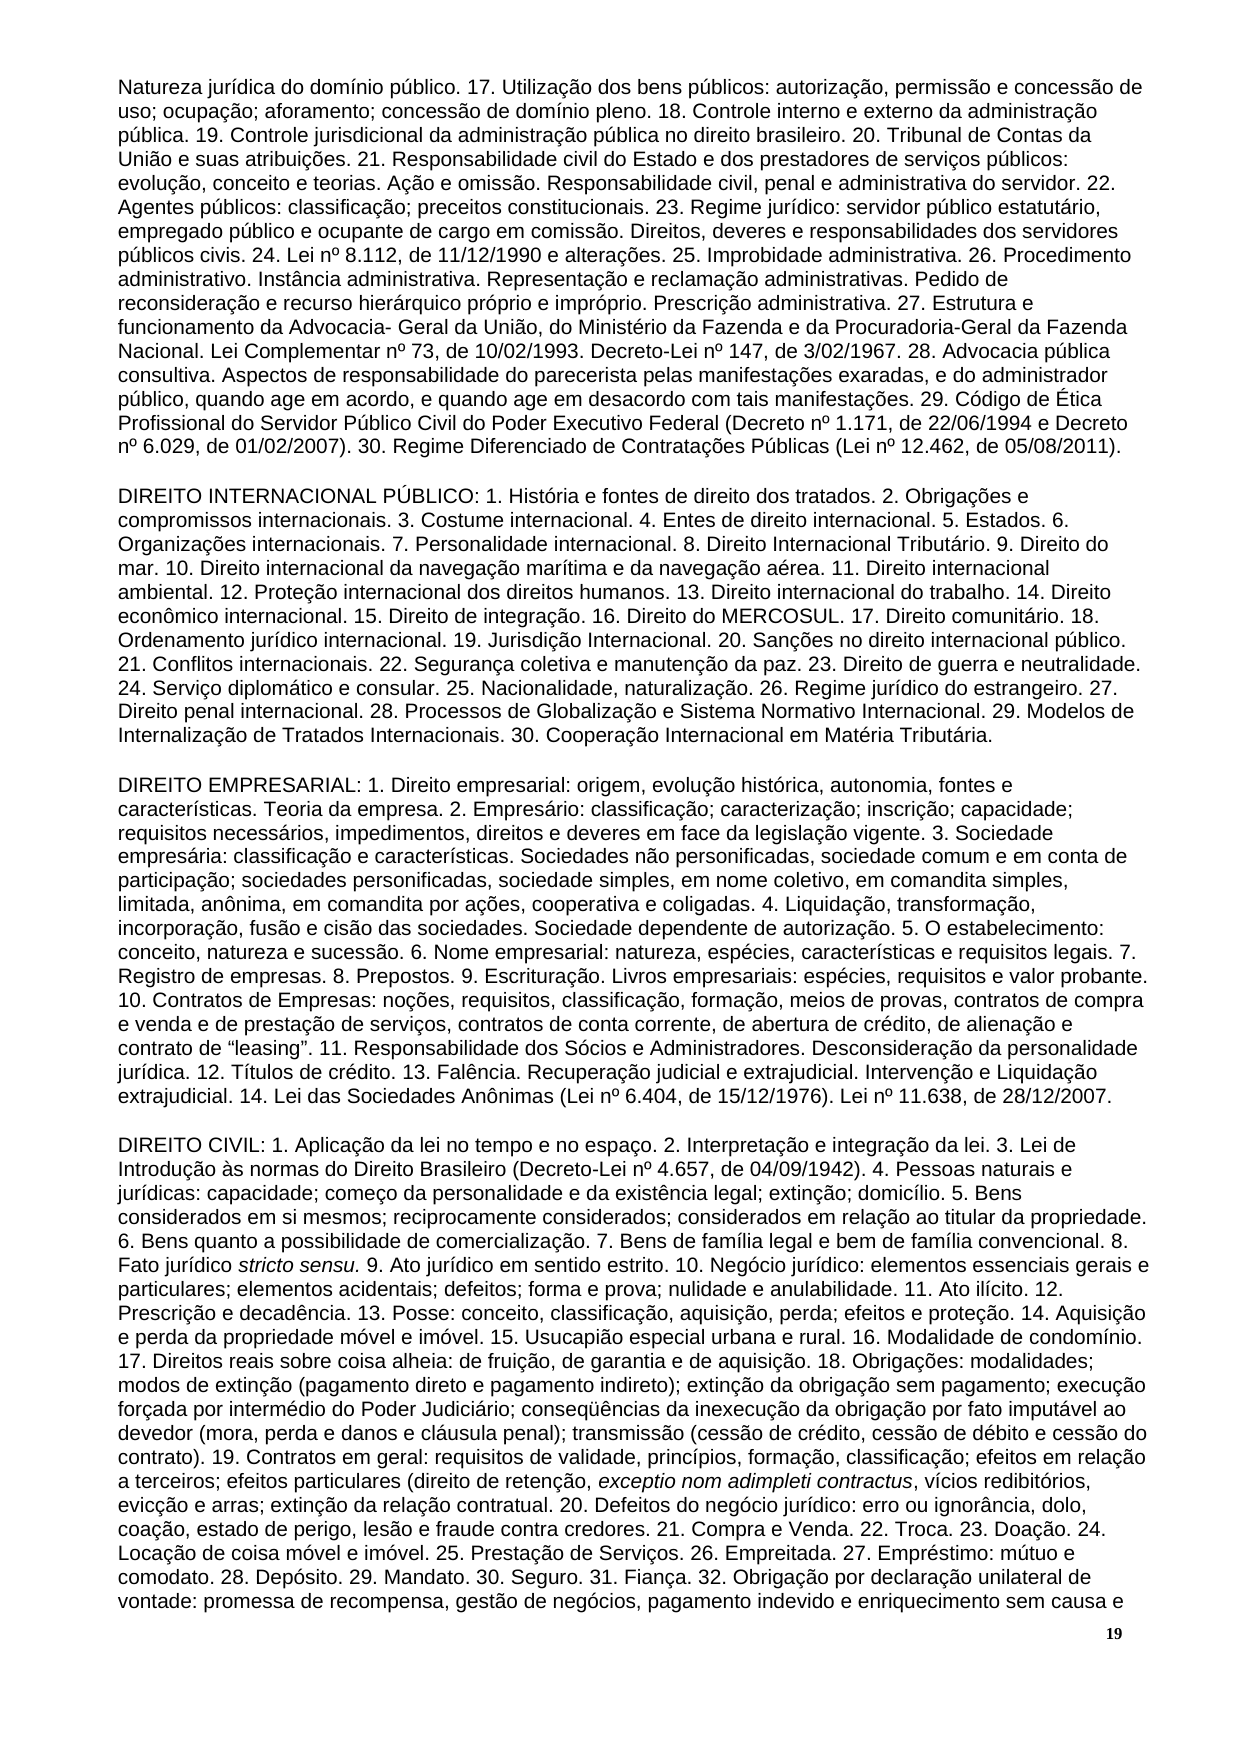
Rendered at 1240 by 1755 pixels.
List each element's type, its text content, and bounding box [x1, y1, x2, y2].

text DIREITO INTERNACIONAL PÚBLICO: 1. História e fontes de direito dos tratados. 2. Obrigações e compromissos internacionais. 3. Costume internacional. 4. Entes de direito internacional. 5. Estados. 6. Organizações internacionais. 7. Personalidade internacional. 8. Direito Internacional Tributário. 9. Direito do mar. 10. Direito internacional da navegação marítima e da navegação aérea. 11. Direito internacional ambiental. 12. Proteção internacional dos direitos humanos. 13. Direito internacional do trabalho. 14. Direito econômico internacional. 15. Direito de integração. 16. Direito do MERCOSUL. 17. Direito comunitário. 18. Ordenamento jurídico internacional. 19. Jurisdição Internacional. 20. Sanções no direito internacional público. 21. Conflitos internacionais. 22. Segurança coletiva e manutenção da paz. 23. Direito de guerra e neutralidade. 24. Serviço diplomático e consular. 25. Nacionalidade, naturalização. 26. Regime jurídico do estrangeiro. 27. Direito penal internacional. 28. Processos de Globalização e Sistema Normativo Internacional. 29. Modelos de Internalização de Tratados Internacionais. 30. Cooperação Internacional em Matéria Tributária. [118, 484, 1151, 747]
text Natureza jurídica do domínio público. 17. Utilização dos bens públicos: autorização, permissão e concessão de uso; ocupação; aforamento; concessão de domínio pleno. 18. Controle interno e externo da administração pública. 19. Controle jurisdicional da administração pública no direito brasileiro. 20. Tribunal de Contas da União e suas atribuições. 21. Responsabilidade civil do Estado e dos prestadores de serviços públicos: evolução, conceito e teorias. Ação e omissão. Responsabilidade civil, penal e administrativa do servidor. 22. Agentes públicos: classificação; preceitos constitucionais. 23. Regime jurídico: servidor público estatutário, empregado público e ocupante de cargo em comissão. Direitos, deveres e responsabilidades dos servidores públicos civis. 24. Lei nº 8.112, de 11/12/1990 e alterações. 25. Improbidade administrativa. 26. Procedimento administrativo. Instância administrativa. Representação e reclamação administrativas. Pedido de reconsideração e recurso hierárquico próprio e impróprio. Prescrição administrativa. 27. Estrutura e funcionamento da Advocacia- Geral da União, do Ministério da Fazenda e da Procuradoria-Geral da Fazenda Nacional. Lei Complementar nº 73, de 10/02/1993. Decreto-Lei nº 147, de 3/02/1967. 28. Advocacia pública consultiva. Aspectos de responsabilidade do parecerista pelas manifestações exaradas, e do administrador público, quando age em acordo, e quando age em desacordo com tais manifestações. 29. Código de Ética Profissional do Servidor Público Civil do Poder Executivo Federal (Decreto nº 1.171, de 22/06/1994 e Decreto nº 6.029, de 01/02/2007). 30. Regime Diferenciado de Contratações Públicas (Lei nº 12.462, de 05/08/2011). [118, 75, 1151, 458]
text DIREITO CIVIL: 1. Aplicação da lei no tempo e no espaço. 2. Interpretação e integração da lei. 3. Lei de Introdução às normas do Direito Brasileiro (Decreto-Lei nº 4.657, de 04/09/1942). 4. Pessoas naturais e jurídicas: capacidade; começo da personalidade e da existência legal; extinção; domicílio. 5. Bens considerados em si mesmos; reciprocamente considerados; considerados em relação ao titular da propriedade. 6. Bens quanto a possibilidade de comercialização. 7. Bens de família legal e bem de família convencional. 8. Fato jurídico stricto sensu. 9. Ato jurídico em sentido estrito. 10. Negócio jurídico: elementos essenciais gerais e particulares; elementos acidentais; defeitos; forma e prova; nulidade e anulabilidade. 11. Ato ilícito. 12. Prescrição e decadência. 13. Posse: conceito, classificação, aquisição, perda; efeitos e proteção. 14. Aquisição e perda da propriedade móvel e imóvel. 15. Usucapião especial urbana e rural. 16. Modalidade de condomínio. 17. Direitos reais sobre coisa alheia: de fruição, de garantia e de aquisição. 18. Obrigações: modalidades; modos de extinção (pagamento direto e pagamento indireto); extinção da obrigação sem pagamento; execução forçada por intermédio do Poder Judiciário; conseqüências da inexecução da obrigação por fato imputável ao devedor (mora, perda e danos e cláusula penal); transmissão (cessão de crédito, cessão de débito e cessão do contrato). 19. Contratos em geral: requisitos de validade, princípios, formação, classificação; efeitos em relação a terceiros; efeitos particulares (direito de retenção, exceptio nom adimpleti contractus, vícios redibitórios, evicção e arras; extinção da relação contratual. 20. Defeitos do negócio jurídico: erro ou ignorância, dolo, coação, estado de perigo, lesão e fraude contra credores. 21. Compra e Venda. 22. Troca. 23. Doação. 24. Locação de coisa móvel e imóvel. 25. Prestação de Serviços. 26. Empreitada. 27. Empréstimo: mútuo e comodato. 28. Depósito. 29. Mandato. 30. Seguro. 31. Fiança. 32. Obrigação por declaração unilateral de vontade: promessa de recompensa, gestão de negócios, pagamento indevido e enriquecimento sem causa e [118, 1133, 1151, 1612]
text DIREITO EMPRESARIAL: 1. Direito empresarial: origem, evolução histórica, autonomia, fontes e características. Teoria da empresa. 2. Empresário: classificação; caracterização; inscrição; capacidade; requisitos necessários, impedimentos, direitos e deveres em face da legislação vigente. 3. Sociedade empresária: classificação e características. Sociedades não personificadas, sociedade comum e em conta de participação; sociedades personificadas, sociedade simples, em nome coletivo, em comandita simples, limitada, anônima, em comandita por ações, cooperativa e coligadas. 4. Liquidação, transformação, incorporação, fusão e cisão das sociedades. Sociedade dependente de autorização. 5. O estabelecimento: conceito, natureza e sucessão. 6. Nome empresarial: natureza, espécies, características e requisitos legais. 7. Registro de empresas. 8. Prepostos. 9. Escrituração. Livros empresariais: espécies, requisitos e valor probante. 10. Contratos de Empresas: noções, requisitos, classificação, formação, meios de provas, contratos de compra e venda e de prestação de serviços, contratos de conta corrente, de abertura de crédito, de alienação e contrato de “leasing”. 11. Responsabilidade dos Sócios e Administradores. Desconsideração da personalidade jurídica. 12. Títulos de crédito. 13. Falência. Recuperação judicial e extrajudicial. Intervenção e Liquidação extrajudicial. 14. Lei das Sociedades Anônimas (Lei nº 6.404, de 15/12/1976). Lei nº 11.638, de 28/12/2007. [118, 772, 1151, 1108]
